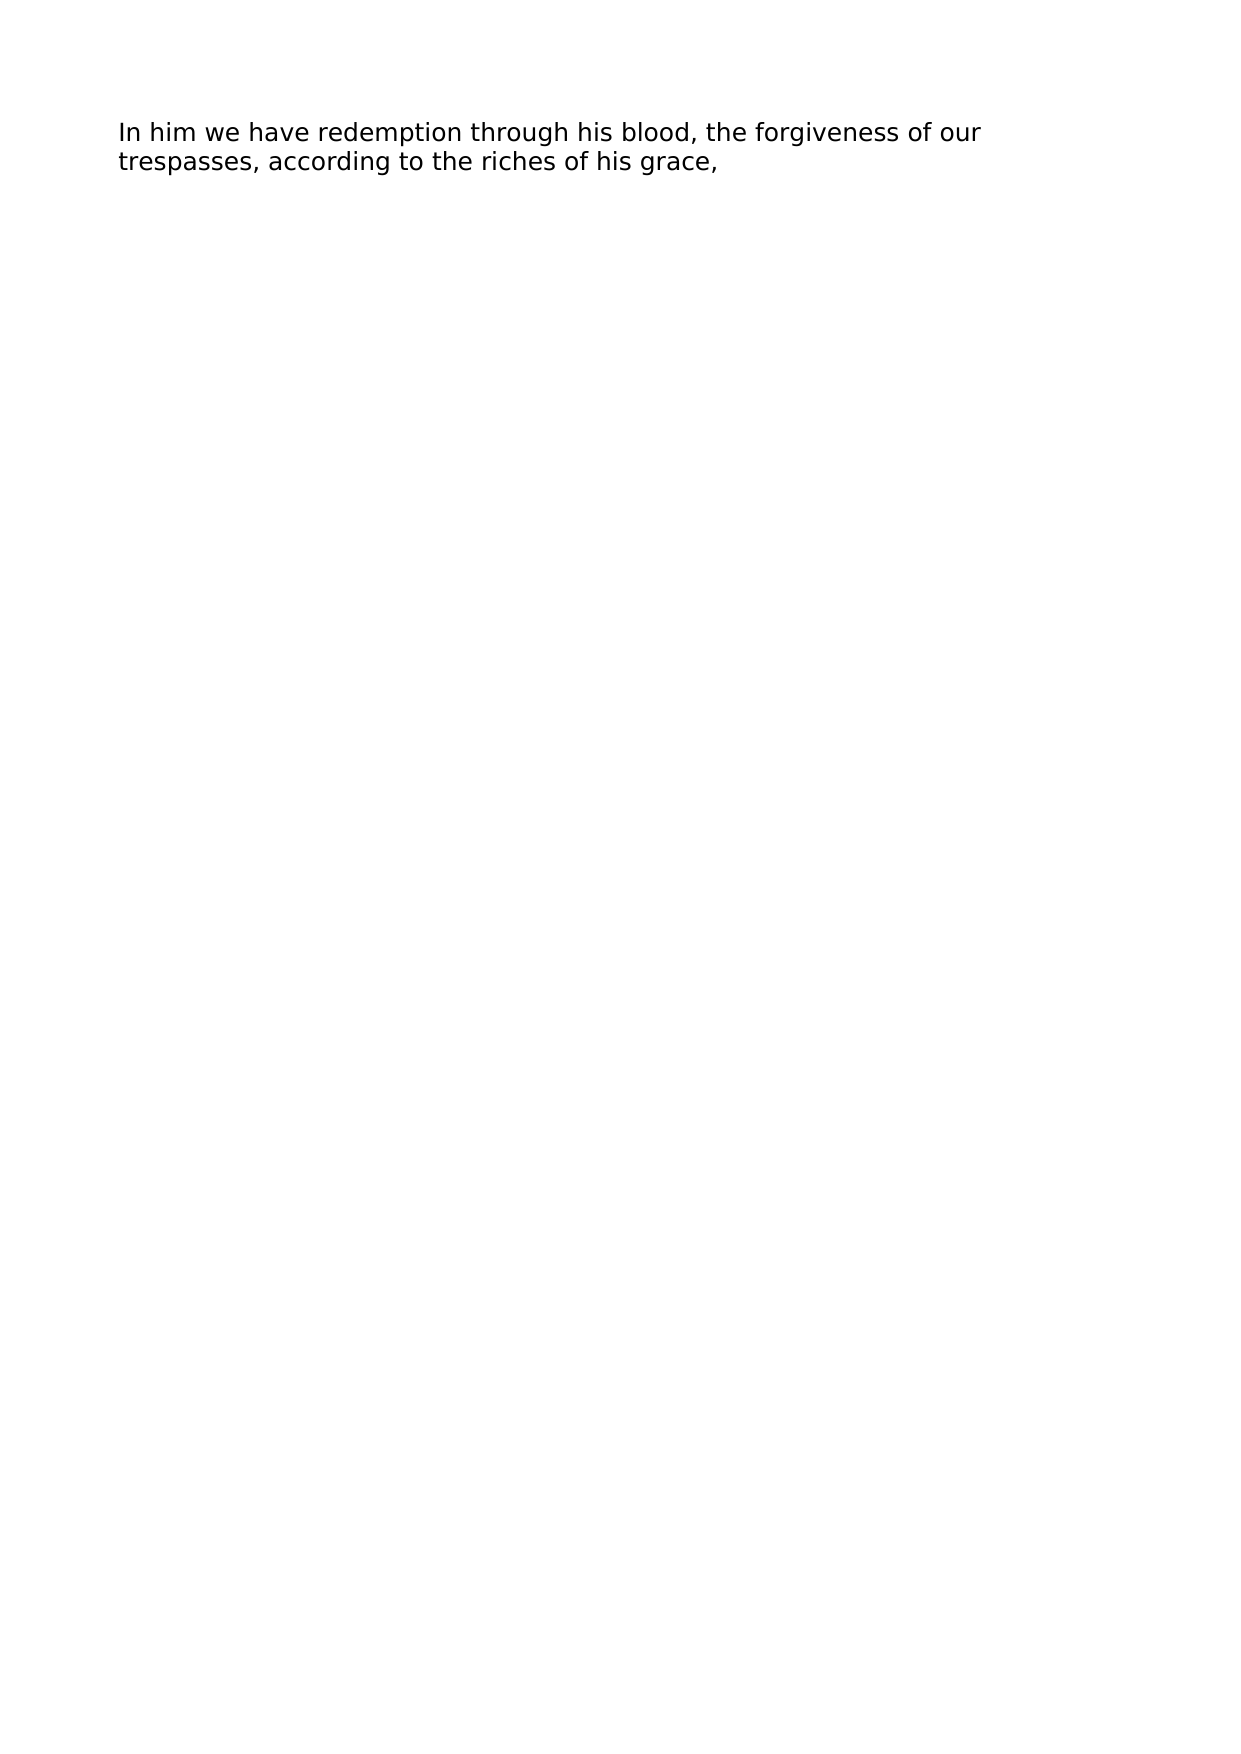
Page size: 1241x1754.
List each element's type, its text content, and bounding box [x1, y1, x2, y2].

text In him we have redemption through his blood, the forgiveness of our trespasses, according to the riches of his grace, [118, 118, 1122, 176]
